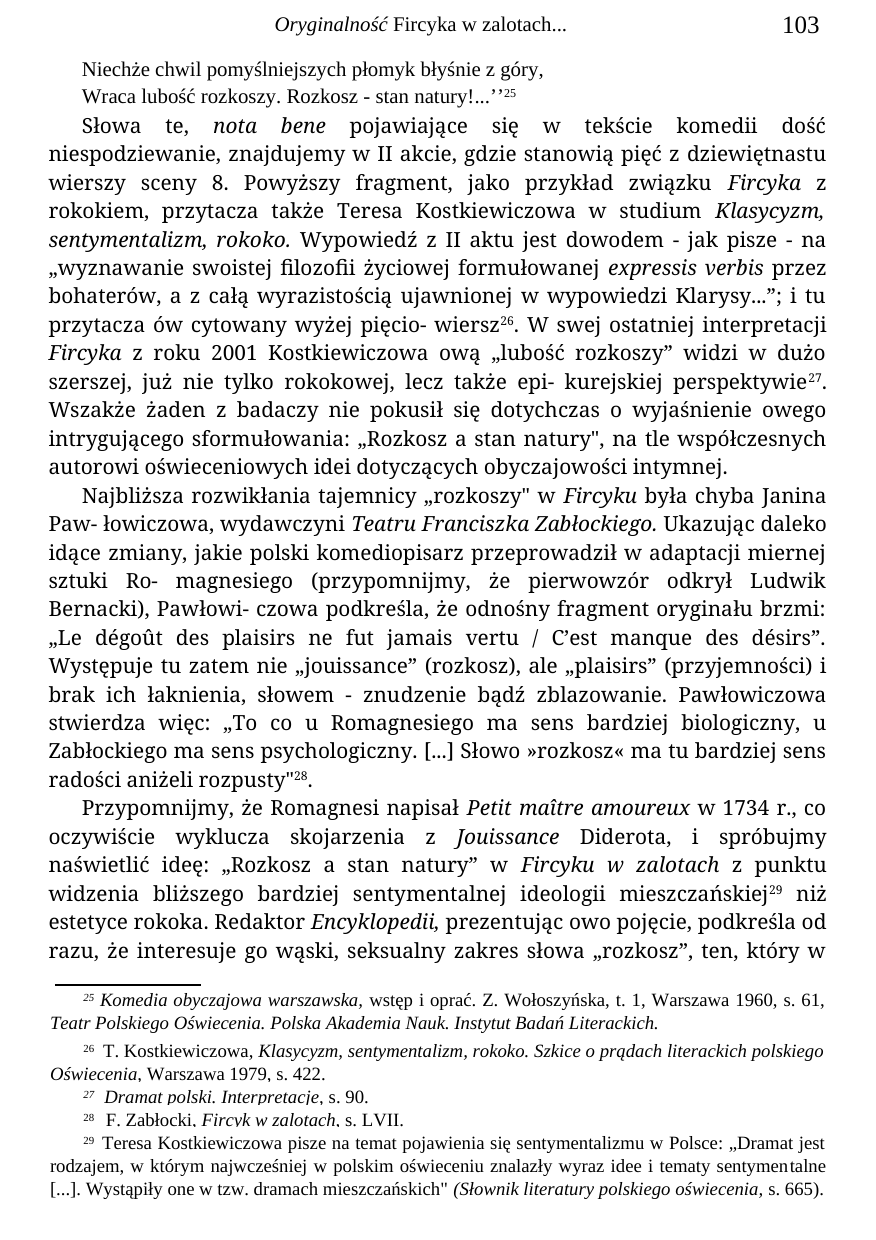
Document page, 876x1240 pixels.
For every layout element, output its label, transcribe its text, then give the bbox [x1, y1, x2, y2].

text 103 [782, 10, 825, 38]
text Oryginalność Fircyka w zalotach... [274, 12, 602, 36]
text Wraca lubość rozkoszy. Rozkosz - stan natury!...’’25 [48, 84, 827, 108]
text 29 Teresa Kostkiewiczowa pisze na temat pojawienia się sentymentalizmu w Polsce: „Dramat jest rodzajem, w którym najwcześniej w polskim oświeceniu znalazły wyraz idee i tematy sentymen­talne [...]. Wystąpiły one w tzw. dramach mieszczańskich" (Słownik literatury polskiego oświecenia, s. 665). [50, 1132, 826, 1199]
text 25 Komedia obyczajowa warszawska, wstęp i oprać. Z. Wołoszyńska, t. 1, Warszawa 1960, s. 61, Teatr Polskiego Oświecenia. Polska Akademia Nauk. Instytut Badań Literackich. [50, 989, 826, 1033]
text Niechże chwil pomyślniejszych płomyk błyśnie z góry, [48, 57, 827, 81]
text 28 F. Zabłocki, Fircyk w zalotach, s. LVII. [50, 1109, 826, 1127]
text 27 Dramat polski. Interpretacje, s. 90. [50, 1086, 826, 1104]
text Słowa te, nota bene pojawiające się w tekście komedii dość niespodziewanie, znajdujemy w II akcie, gdzie stanowią pięć z dziewiętnastu wierszy sceny 8. Powyższy fragment, jako przykład związku Fircyka z rokokiem, przytacza także Teresa Kostkiewiczowa w studium Klasycyzm, sentymentalizm, rokoko. Wypo­wiedź z II aktu jest dowodem - jak pisze - na „wyznawanie swoistej filozofii życiowej formułowanej expressis verbis przez bohaterów, a z całą wyrazistością ujawnionej w wypowiedzi Klarysy...”; i tu przytacza ów cytowany wyżej pięcio- wiersz26. W swej ostatniej interpretacji Fircyka z roku 2001 Kostkiewiczowa ową „lubość rozkoszy” widzi w dużo szerszej, już nie tylko rokokowej, lecz także epi- kurejskiej perspektywie27. Wszakże żaden z badaczy nie pokusił się dotychczas o wyjaśnienie owego intrygującego sformułowania: „Rozkosz a stan natury", na tle współczesnych autorowi oświeceniowych idei dotyczących obyczajowości intymnej. [48, 111, 827, 481]
text Przypomnijmy, że Romagnesi napisał Petit maître amoureux w 1734 r., co oczywiście wyklucza skojarzenia z Jouissance Diderota, i spróbujmy naświetlić ideę: „Rozkosz a stan natury” w Fircyku w zalotach z punktu widzenia bliższe­go bardziej sentymentalnej ideologii mieszczańskiej29 niż estetyce rokoka. Re­daktor Encyklopedii, prezentując owo pojęcie, podkreśla od razu, że interesuje go wąski, seksualny zakres słowa „rozkosz”, ten, który w polskich słownikach XVIII-wiecznych (np. u Michała Abrahama Trotza) nazywany jest „cielesną sprawą”, a u Samuela Lindego „cielesnością, lubieżnością”. Pisze bowiem: [48, 793, 827, 963]
text Najbliższa rozwikłania tajemnicy „rozkoszy" w Fircyku była chyba Janina Paw- łowiczowa, wydawczyni Teatru Franciszka Zabłockiego. Ukazując daleko idące zmiany, jakie polski komediopisarz przeprowadził w adaptacji miernej sztuki Ro- magnesiego (przypomnijmy, że pierwowzór odkrył Ludwik Bernacki), Pawłowi- czowa podkreśla, że odnośny fragment oryginału brzmi: „Le dégoût des plaisirs ne fut jamais vertu / C’est manque des désirs”. Występuje tu zatem nie „jouissan­ce” (rozkosz), ale „plaisirs” (przyjemności) i brak ich łaknienia, słowem - znu­dzenie bądź zblazowanie. Pawłowiczowa stwierdza więc: „To co u Romagnesiego ma sens bardziej biologiczny, u Zabłockiego ma sens psychologiczny. [...] Słowo »rozkosz« ma tu bardziej sens radości aniżeli rozpusty"28. [48, 481, 827, 793]
text 26 T. Kostkiewiczowa, Klasycyzm, sentymentalizm, rokoko. Szkice o prądach literackich polskiego Oświecenia, Warszawa 1979, s. 422. [50, 1040, 826, 1082]
